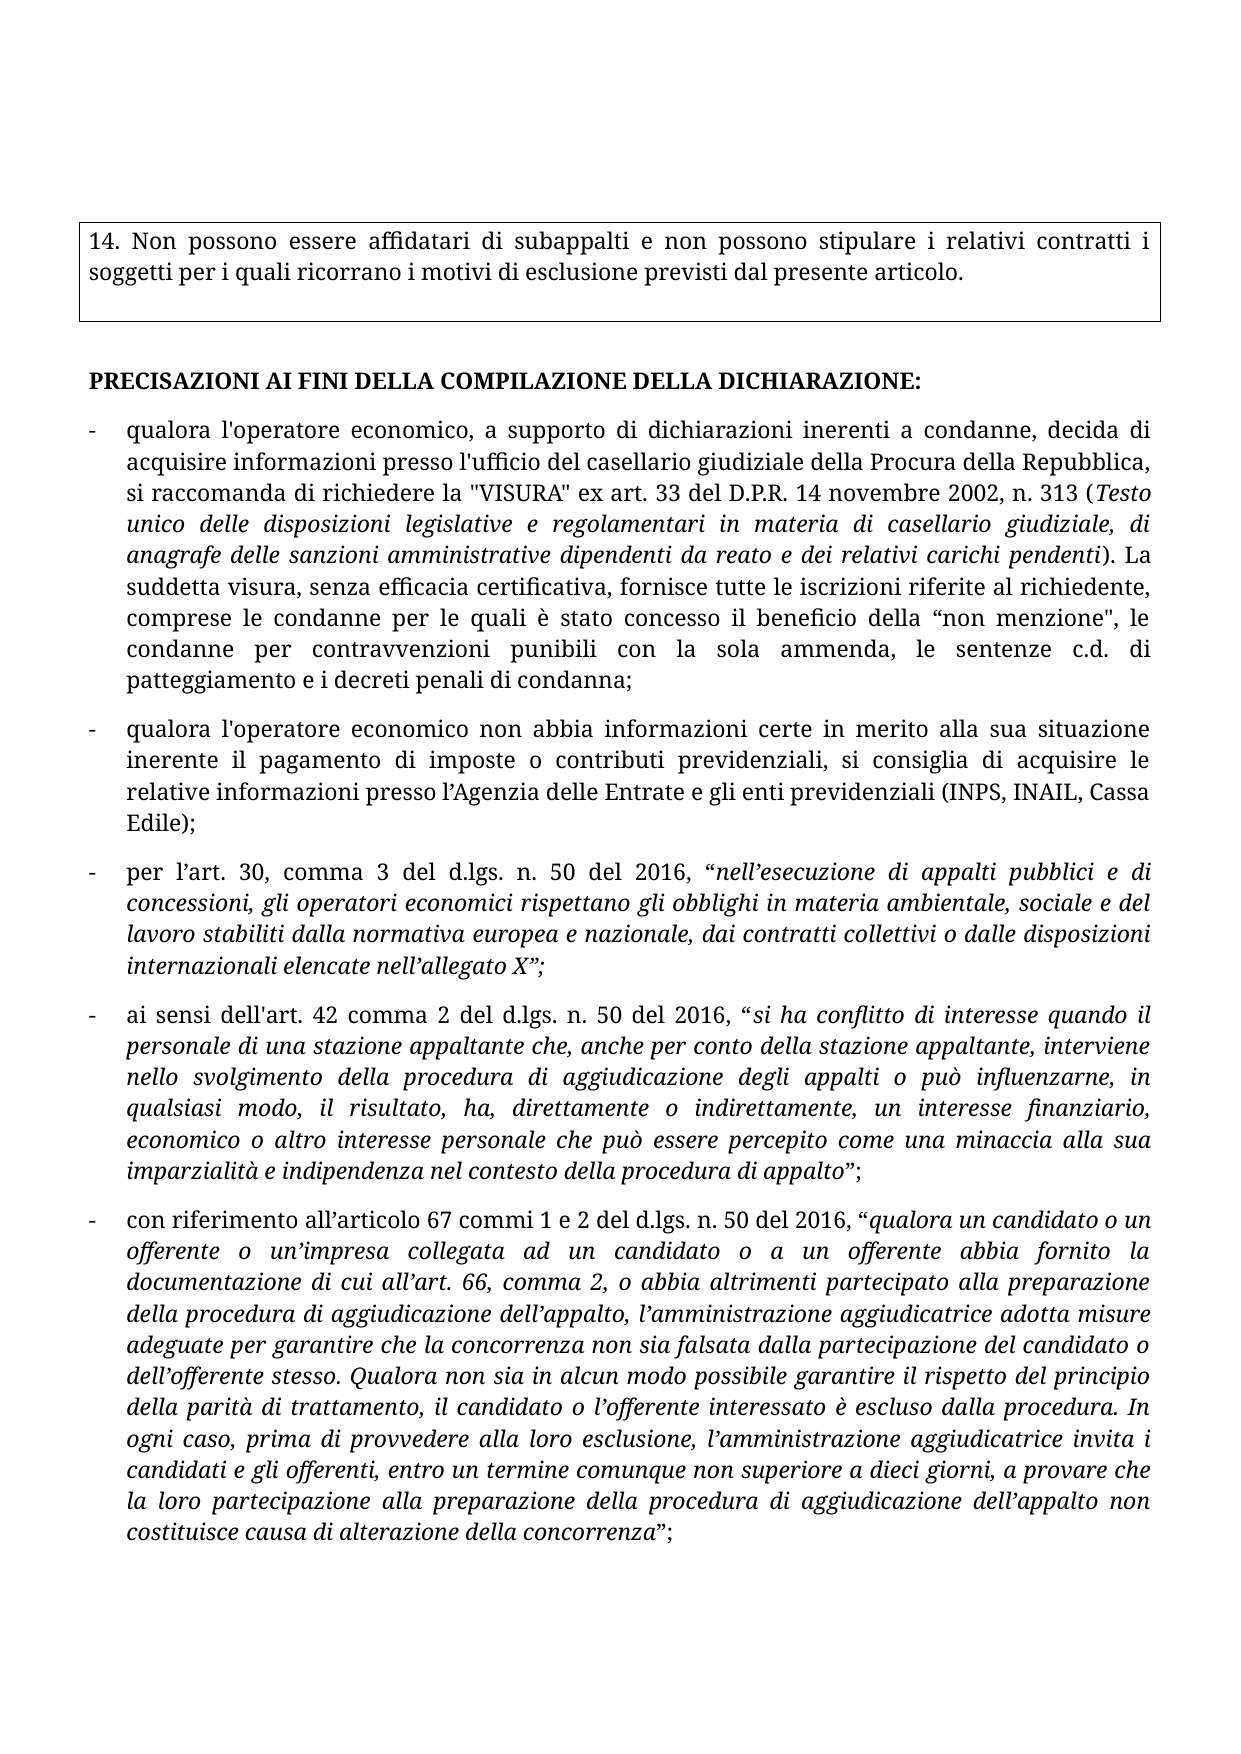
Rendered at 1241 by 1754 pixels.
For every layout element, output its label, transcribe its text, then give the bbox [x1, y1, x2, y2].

text - qualora l'operatore economico, a supporto di dichiarazioni inerenti a condanne, decida di acquisire informazioni presso l'ufficio del casellario giudiziale della Procura della Repubblica, si raccomanda di richiedere la "VISURA" ex art. 33 del D.P.R. 14 novembre 2002, n. 313 (Testo unico delle disposizioni legislative e regolamentari in materia di casellario giudiziale, di anagrafe delle sanzioni amministrative dipendenti da reato e dei relativi carichi pendenti). La suddetta visura, senza efficacia certificativa, fornisce tutte le iscrizioni riferite al richiedente, comprese le condanne per le quali è stato concesso il beneficio della “non menzione", le condanne per contravvenzioni punibili con la sola ammenda, le sentenze c.d. di patteggiamento e i decreti penali di condanna; [89, 414, 1152, 696]
text - con riferimento all’articolo 67 commi 1 e 2 del d.lgs. n. 50 del 2016, “qualora un candidato o un offerente o un’impresa collegata ad un candidato o a un offerente abbia fornito la documentazione di cui all’art. 66, comma 2, o abbia altrimenti partecipato alla preparazione della procedura di aggiudicazione dell’appalto, l’amministrazione aggiudicatrice adotta misure adeguate per garantire che la concorrenza non sia falsata dalla partecipazione del candidato o dell’offerente stesso. Qualora non sia in alcun modo possibile garantire il rispetto del principio della parità di trattamento, il candidato o l’offerente interessato è escluso dalla procedura. In ogni caso, prima di provvedere alla loro esclusione, l’amministrazione aggiudicatrice invita i candidati e gli offerenti, entro un termine comunque non superiore a dieci giorni, a provare che la loro partecipazione alla preparazione della procedura di aggiudicazione dell’appalto non costituisce causa di alterazione della concorrenza”; [89, 1204, 1152, 1548]
text PRECISAZIONI AI FINI DELLA COMPILAZIONE DELLA DICHIARAZIONE: [89, 365, 1152, 397]
text - per l’art. 30, comma 3 del d.lgs. n. 50 del 2016, “nell’esecuzione di appalti pubblici e di concessioni, gli operatori economici rispettano gli obblighi in materia ambientale, sociale e del lavoro stabiliti dalla normativa europea e nazionale, dai contratti collettivi o dalle disposizioni internazionali elencate nell’allegato X”; [89, 856, 1152, 981]
text - ai sensi dell'art. 42 comma 2 del d.lgs. n. 50 del 2016, “si ha conflitto di interesse quando il personale di una stazione appaltante che, anche per conto della stazione appaltante, interviene nello svolgimento della procedura di aggiudicazione degli appalti o può influenzarne, in qualsiasi modo, il risultato, ha, direttamente o indirettamente, un interesse finanziario, economico o altro interesse personale che può essere percepito come una minaccia alla sua imparzialità e indipendenza nel contesto della procedura di appalto”; [89, 999, 1152, 1186]
text 14. Non possono essere affidatari di subappalti e non possono stipulare i relativi contratti i soggetti per i quali ricorrano i motivi di esclusione previsti dal presente articolo. [80, 223, 1160, 287]
text - qualora l'operatore economico non abbia informazioni certe in merito alla sua situazione inerente il pagamento di imposte o contributi previdenziali, si consiglia di acquisire le relative informazioni presso l’Agenzia delle Entrate e gli enti previdenziali (INPS, INAIL, Cassa Edile); [89, 713, 1152, 838]
